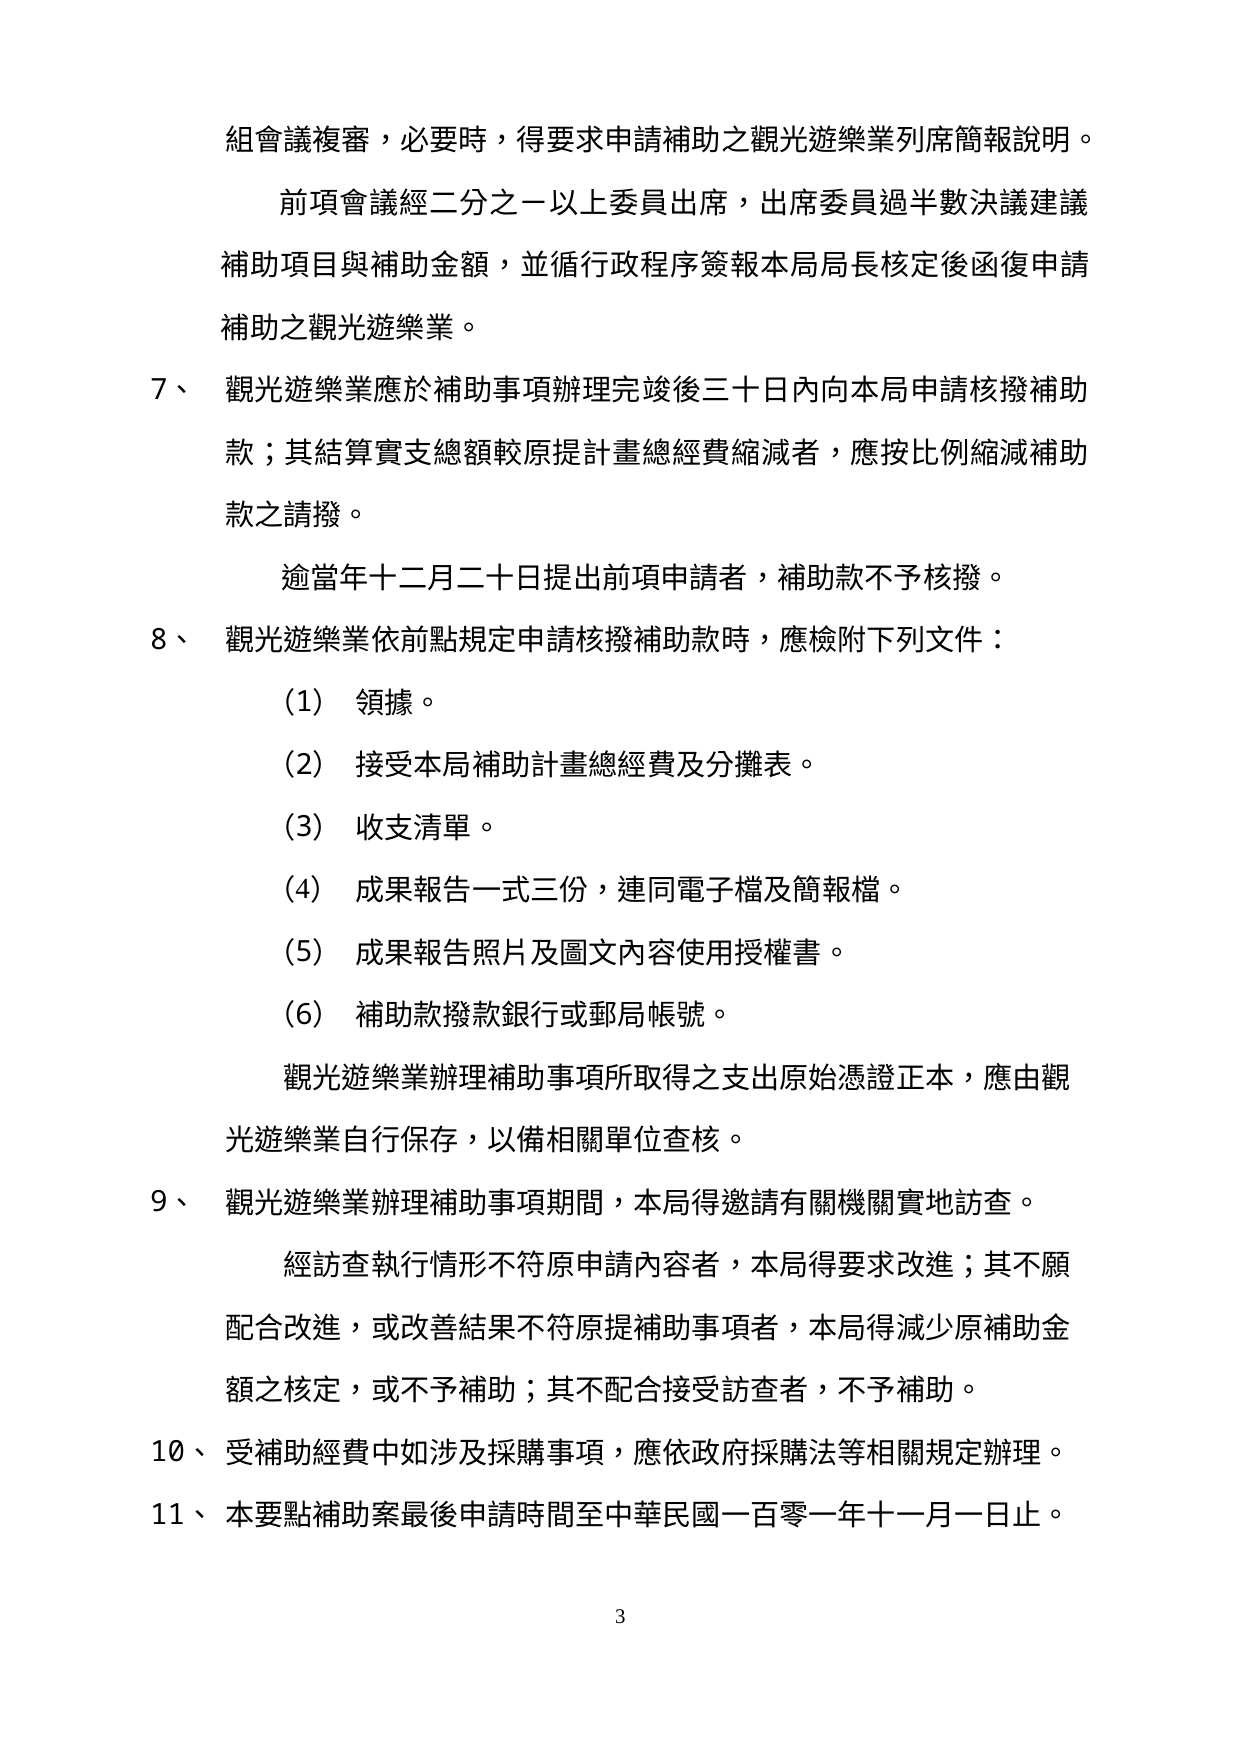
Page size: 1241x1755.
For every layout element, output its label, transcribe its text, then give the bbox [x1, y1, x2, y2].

list 成果報告一式三份，連同電子檔及簡報檔。 [266, 846, 1090, 909]
list 補助款撥款銀行或郵局帳號。 [266, 971, 1090, 1034]
list 本要點補助案最後申請時間至中華民國一百零一年十一月一日止。 [150, 1471, 1090, 1534]
list 成果報告照片及圖文內容使用授權書。 [266, 909, 1090, 971]
list 業務承辦單位完成補助初審後；其補助金額在新臺幣十萬元以下者，得循行政程序簽報本局局長後，依核定結果辦理，並函復申請補助之觀光遊樂業；其補助金額逾新臺幣十萬元者，應簽請召開審查小組會議複審，必要時，得要求申請補助之觀光遊樂業列席簡報說明。 [150, 96, 1090, 159]
list 受補助經費中如涉及採購事項，應依政府採購法等相關規定辦理。 [150, 1409, 1090, 1471]
text 經訪查執行情形不符原申請內容者，本局得要求改進；其不願配合改進，或改善結果不符原提補助事項者，本局得減少原補助金額之核定，或不予補助；其不配合接受訪查者，不予補助。 [225, 1221, 1090, 1409]
text 觀光遊樂業辦理補助事項所取得之支出原始憑證正本，應由觀光遊樂業自行保存，以備相關單位查核。 [225, 1034, 1090, 1159]
text 前項會議經二分之ㄧ以上委員出席，出席委員過半數決議建議補助項目與補助金額，並循行政程序簽報本局局長核定後函復申請補助之觀光遊樂業。 [221, 159, 1090, 346]
list 觀光遊樂業辦理補助事項期間，本局得邀請有關機關實地訪查。 [150, 1159, 1090, 1221]
list 觀光遊樂業依前點規定申請核撥補助款時，應檢附下列文件： [150, 596, 1090, 659]
list 接受本局補助計畫總經費及分攤表。 [266, 721, 1090, 784]
text 逾當年十二月二十日提出前項申請者，補助款不予核撥。 [150, 534, 1090, 596]
list 觀光遊樂業應於補助事項辦理完竣後三十日內向本局申請核撥補助款；其結算實支總額較原提計畫總經費縮減者，應按比例縮減補助款之請撥。 [150, 346, 1090, 534]
list 收支清單。 [266, 784, 1090, 846]
list 領據。 [266, 659, 1090, 721]
